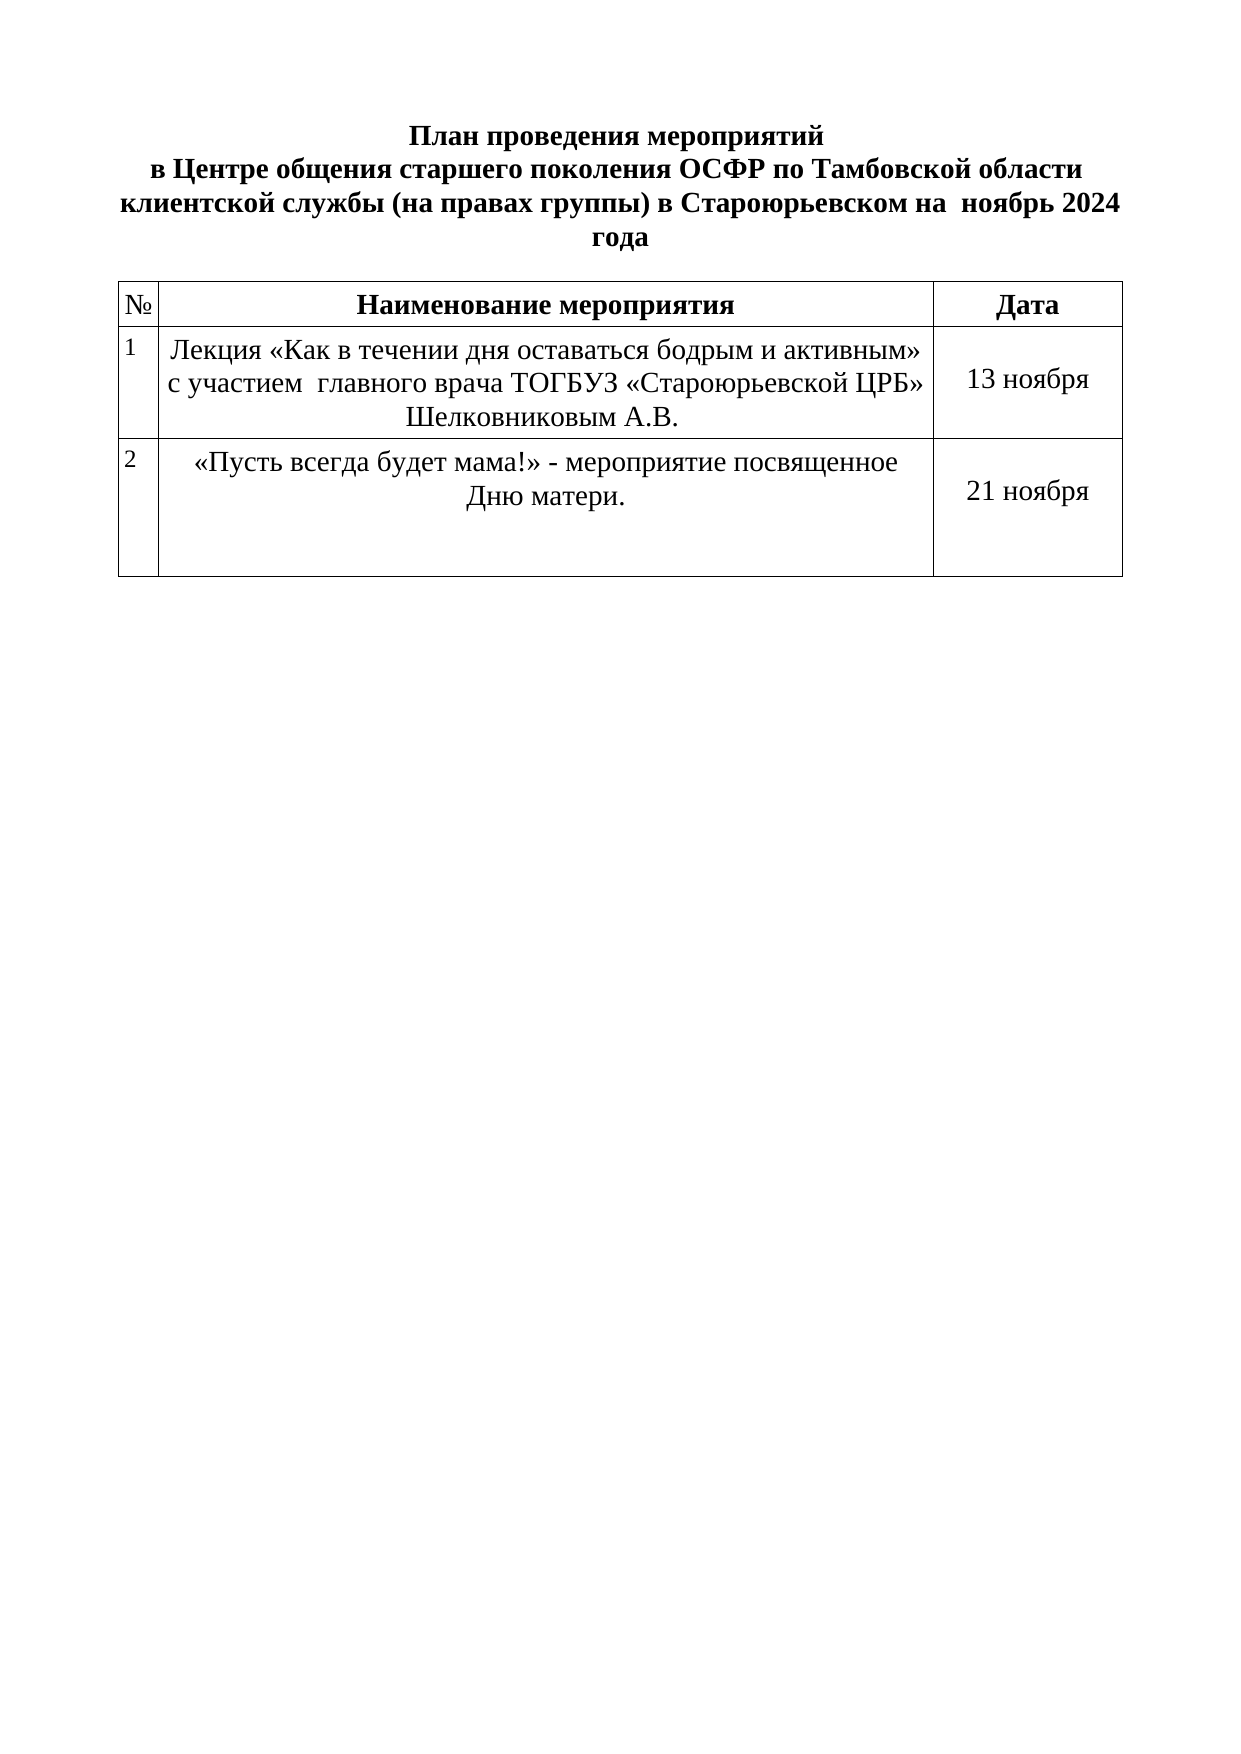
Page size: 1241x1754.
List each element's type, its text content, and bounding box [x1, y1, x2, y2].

table_header Дата [934, 282, 1122, 326]
table_header № [119, 282, 158, 326]
table_cell Лекция «Как в течении дня оставаться бодрым и активным» с участием главного врача ТОГБУЗ «Староюрьевской ЦРБ» Шелковниковым А.В. [159, 327, 933, 438]
table_cell [119, 439, 158, 576]
table_header Наименование мероприятия [159, 282, 933, 326]
text в Центре общения старшего поколения ОСФР по Тамбовской области [118, 152, 1122, 185]
table_cell «Пусть всегда будет мама!» - мероприятие посвященное Дню матери. [159, 439, 933, 576]
table_cell 21 ноября [934, 439, 1122, 576]
table_cell [119, 327, 158, 438]
text План проведения мероприятий [118, 118, 1122, 152]
table_cell 13 ноября [934, 327, 1122, 438]
text клиентской службы (на правах группы) в Староюрьевском на ноябрь 2024 года [118, 185, 1122, 252]
